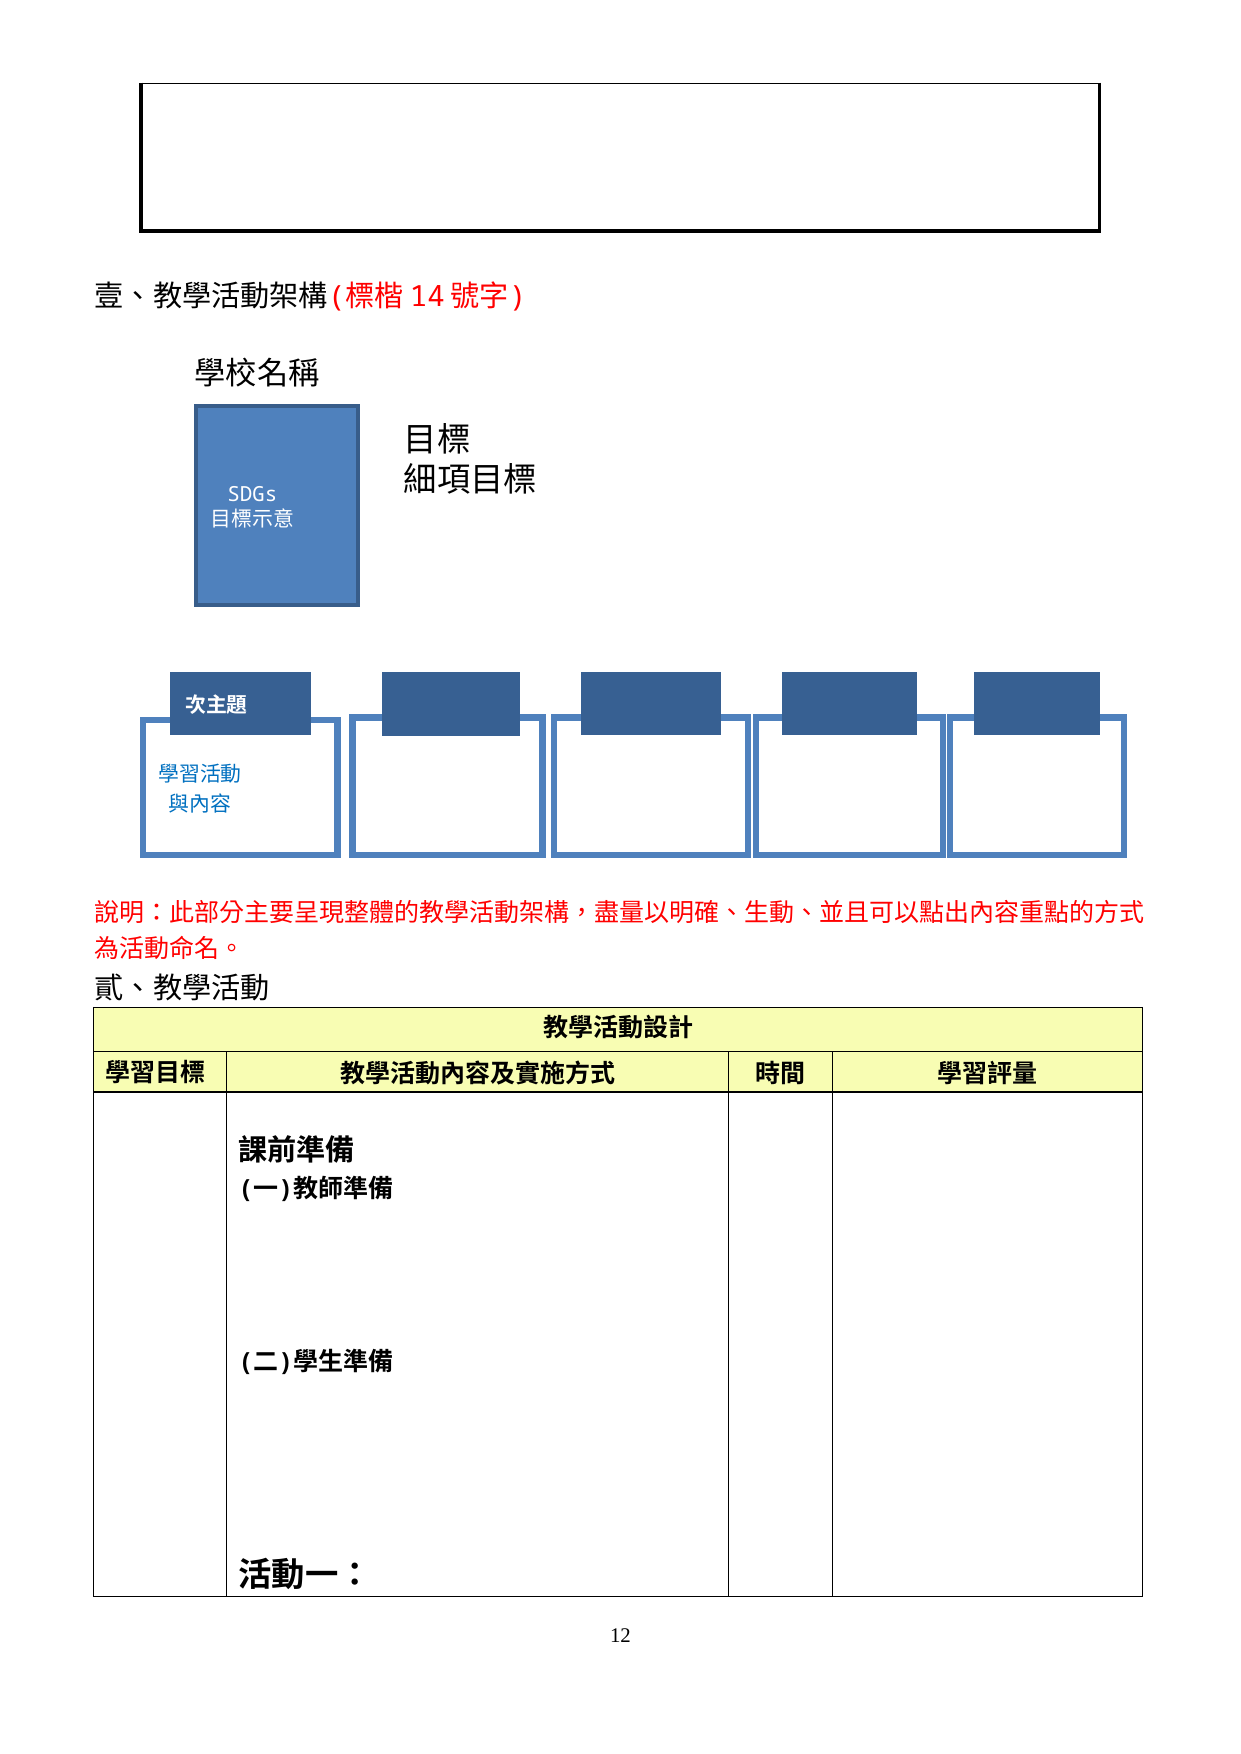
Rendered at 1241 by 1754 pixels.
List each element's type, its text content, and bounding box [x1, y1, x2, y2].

table_cell [729, 1093, 832, 1596]
text 壹、教學活動架構(標楷14號字) [94, 272, 1146, 314]
table_cell 教學活動內容及實施方式 [227, 1052, 728, 1091]
table_cell 時間 [729, 1052, 832, 1091]
text 貳、教學活動 [94, 964, 1146, 1007]
table_cell [833, 1093, 1142, 1596]
text 說明：此部分主要呈現整體的教學活動架構，盡量以明確、生動、並且可以點出內容重點的方式為活動命名。 [94, 892, 1146, 964]
table_cell [143, 84, 1098, 229]
table_cell 學習目標 [94, 1052, 226, 1091]
table_header 教學活動設計 [94, 1008, 1142, 1051]
table_cell [94, 1093, 226, 1596]
table_cell 課前準備 (一)教師準備 (二)學生準備 活動一： [227, 1093, 728, 1596]
table_cell 學習評量 [833, 1052, 1142, 1091]
